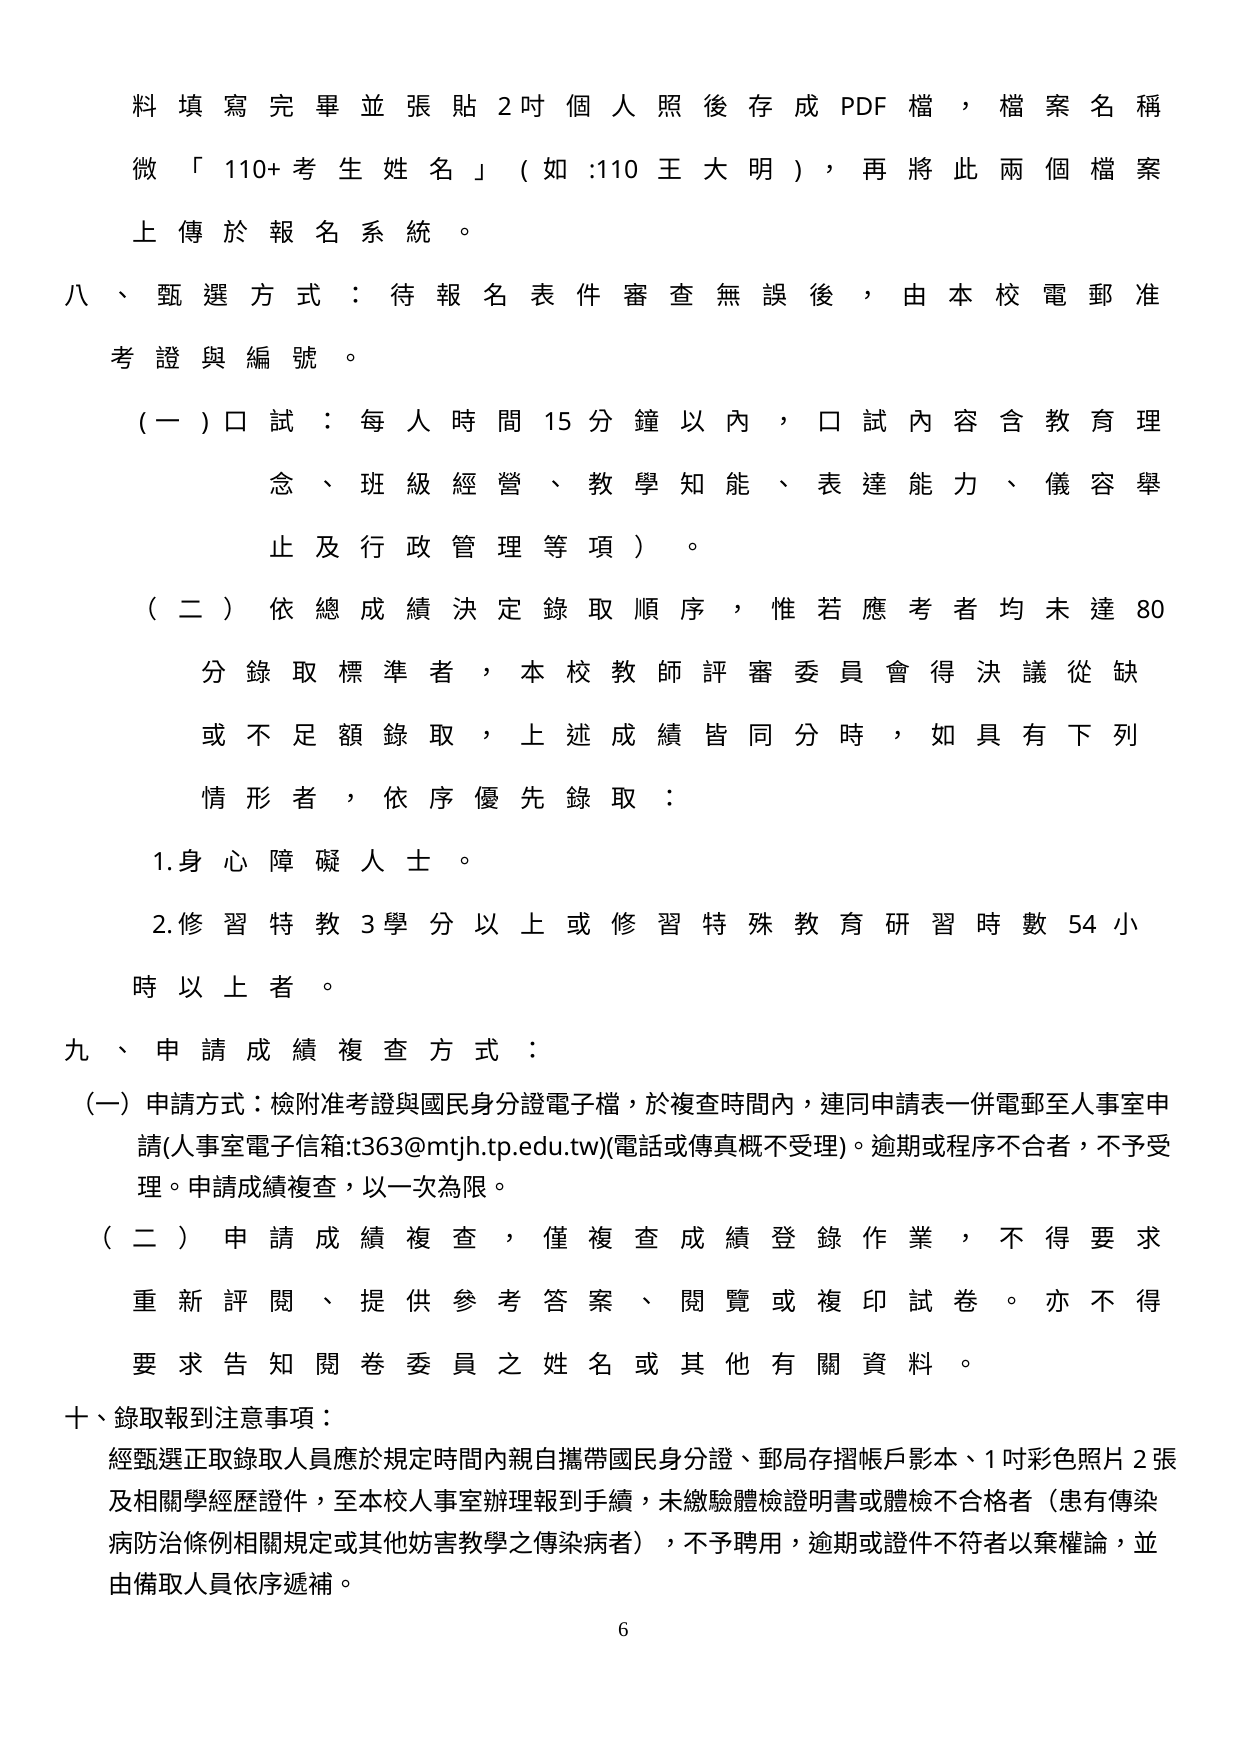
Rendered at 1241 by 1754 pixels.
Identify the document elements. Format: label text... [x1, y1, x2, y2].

text 2.修習特教3學分以上或修習特殊教育研習時數54小時以上者。 [123, 891, 1182, 1017]
text （二）依總成績決定錄取順序，惟若應考者均未達80分錄取標準者，本校教師評審委員會得決議從缺或不足額錄取，上述成績皆同分時，如具有下列情形者，依序優先錄取： [123, 577, 1182, 828]
text （二）申請成績複查，僅複查成績登錄作業，不得要求重新評閱、提供參考答案、閱覽或複印試卷。亦不得要求告知閱卷委員之姓名或其他有關資料。 [63, 1205, 1182, 1394]
text 十、錄取報到注意事項： [64, 1394, 1182, 1435]
text 八、甄選方式：待報名表件審查無誤後，由本校電郵准考證與編號。 [64, 262, 1182, 388]
text (一)口試：每人時間15分鐘以內，口試內容含教育理念、班級經營、教學知能、表達能力、儀容舉止及行政管理等項）。 [123, 388, 1182, 577]
text 經甄選正取錄取人員應於規定時間內親自攜帶國民身分證、郵局存摺帳戶影本、1吋彩色照片2張及相關學經歷證件，至本校人事室辦理報到手續，未繳驗體檢證明書或體檢不合格者（患有傳染病防治條例相關規定或其他妨害教學之傳染病者），不予聘用，逾期或證件不符者以棄權論，並由備取人員依序遞補。 [108, 1435, 1182, 1602]
text 1.身心障礙人士。 [123, 828, 1182, 891]
text 料填寫完畢並張貼2吋個人照後存成PDF檔，檔案名稱微「110+考生姓名」(如:110王大明)，再將此兩個檔案上傳於報名系統。 [64, 73, 1182, 262]
text 九、申請成績複查方式： [64, 1017, 1182, 1080]
text （一）申請方式：檢附准考證與國民身分證電子檔，於複查時間內，連同申請表一併電郵至人事室申請(人事室電子信箱:t363@mtjh.tp.edu.tw)(電話或傳真概不受理)。逾期或程序不合者，不予受理。申請成績複查，以一次為限。 [64, 1080, 1182, 1205]
